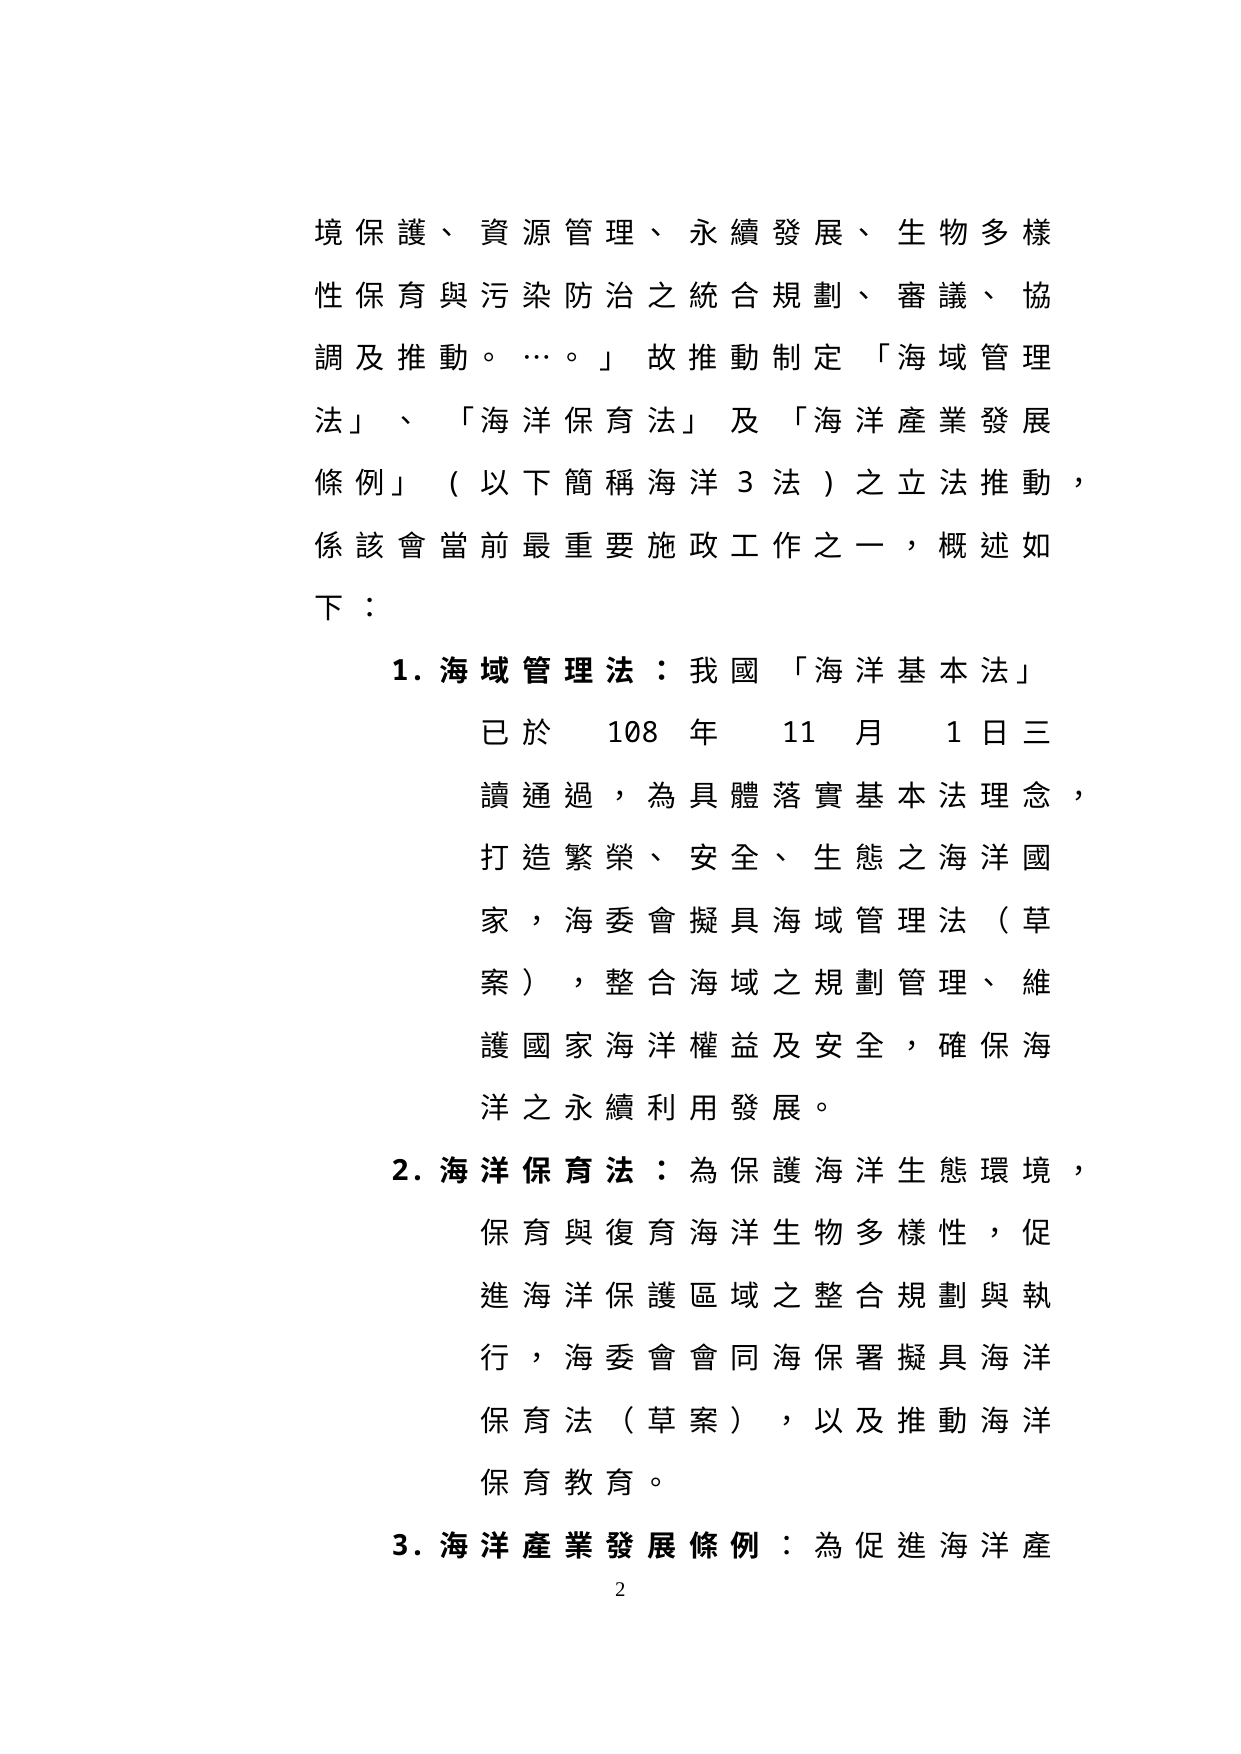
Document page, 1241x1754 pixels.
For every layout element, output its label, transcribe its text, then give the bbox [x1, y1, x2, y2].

text 我國對於轄管海域之利用與管理，長期分散於各相關部會，由各目的事業主管依法令或計畫逕為管理與使用。依海洋委員會組織法第2 條規定：「本會掌理下列事項：一、海洋總體政策與基本法令之統合規劃、審議、協調及推動。…三、海洋環境保護、資源管理、永續發展、生物多樣性保育與污染防治之統合規劃、審議、協調及推動。…。」故推動制定「海域管理法」、「海洋保育法」及「海洋產業發展條例」(以下簡稱海洋3法)之立法推動，係該會當前最重要施政工作之一，概述如下： [271, 189, 1058, 627]
list 海域管理法：我國「海洋基本法」已於 108 年 11 月 1日三讀通過，為具體落實基本法理念，打造繁榮、安全、生態之海洋國家，海委會擬具海域管理法（草案），整合海域之規劃管理、維護國家海洋權益及安全，確保海洋之永續利用發展。 [366, 627, 1058, 1127]
list 海洋保育法：為保護海洋生態環境，保育與復育海洋生物多樣性，促進海洋保護區域之整合規劃與執行，海委會會同海保署擬具海洋保育法（草案），以及推動海洋保育教育。 [366, 1127, 1058, 1502]
list 海洋產業發展條例：為促進海洋產 [366, 1502, 1058, 1564]
